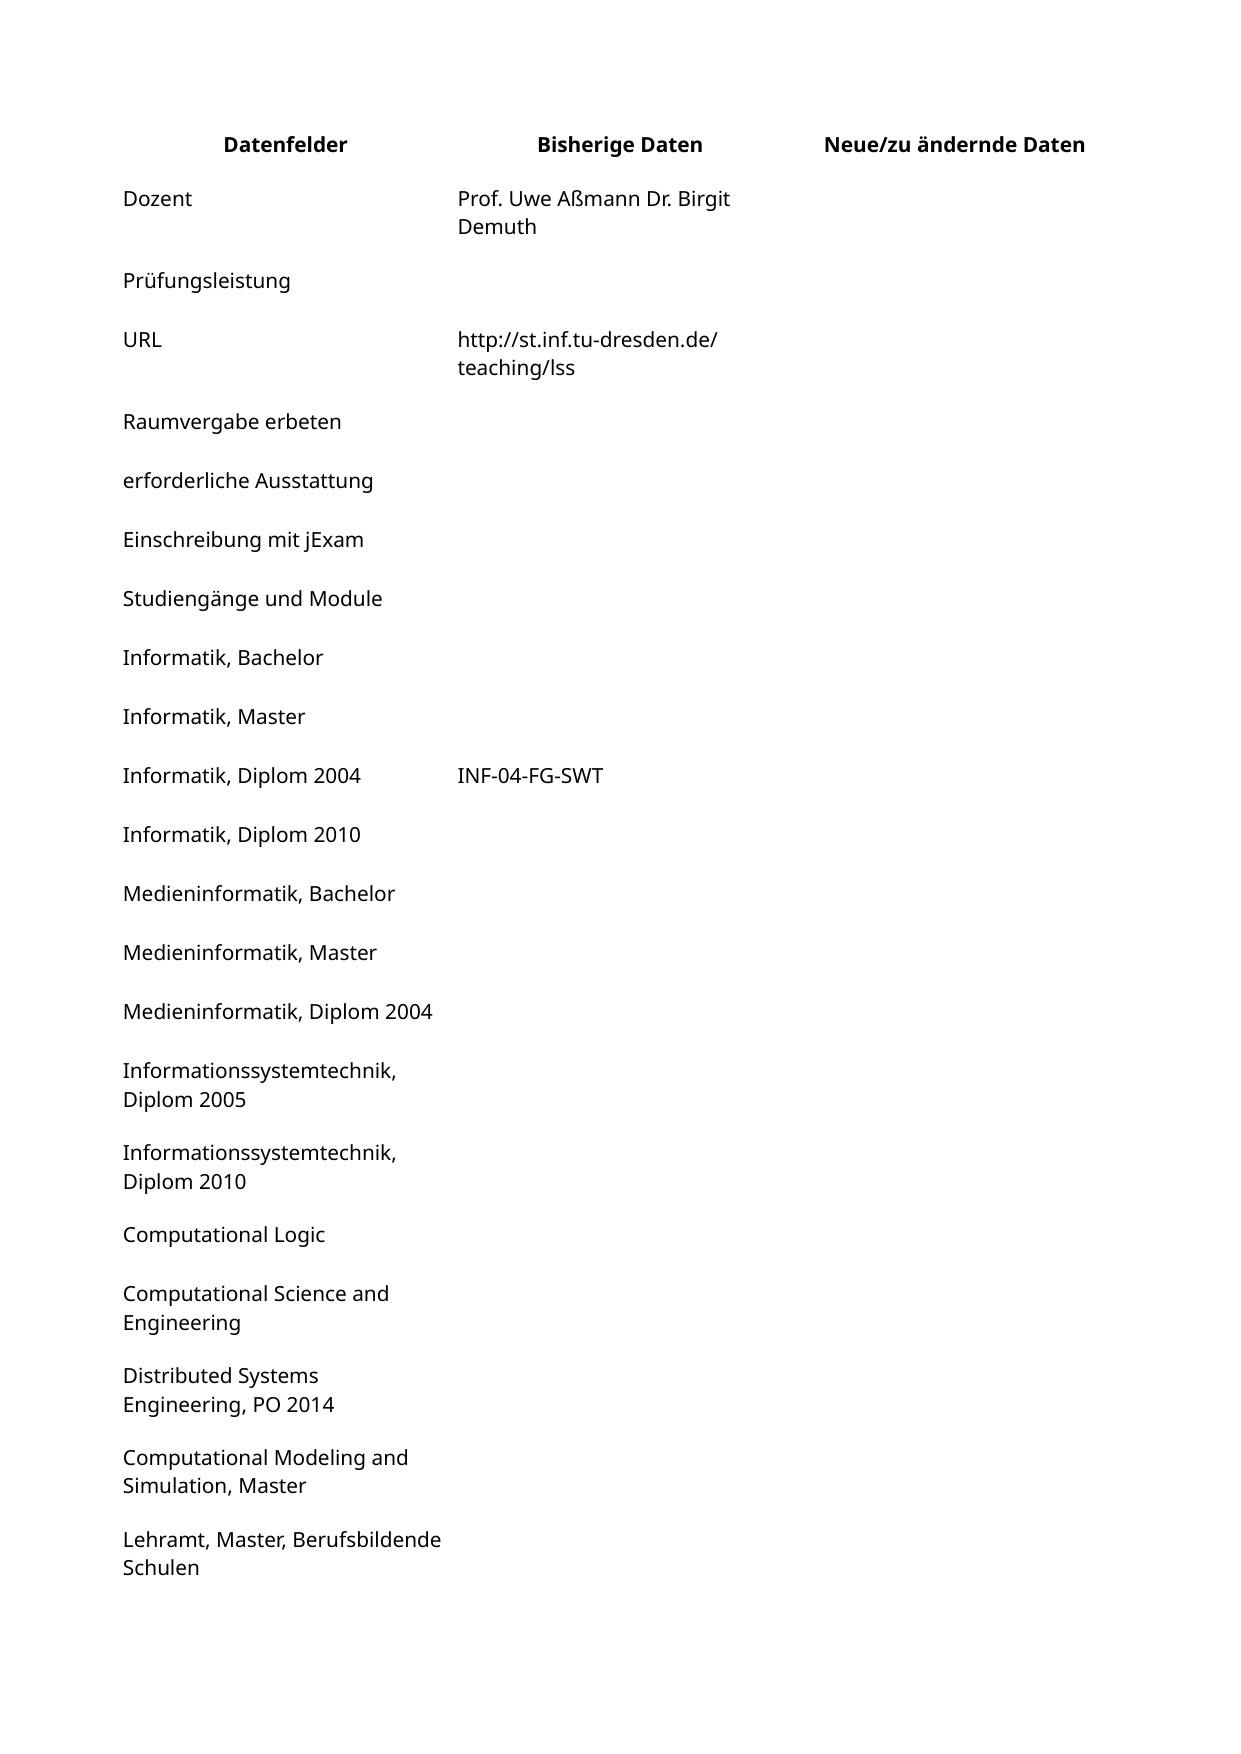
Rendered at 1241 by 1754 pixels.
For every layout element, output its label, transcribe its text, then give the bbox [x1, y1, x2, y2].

table_cell [788, 808, 1122, 867]
table_cell Studiengänge und Module [118, 572, 453, 631]
table_cell [788, 454, 1122, 512]
table_cell [788, 867, 1122, 926]
table_cell [788, 1267, 1122, 1349]
table_cell Informationssystemtechnik, Diplom 2005 [118, 1044, 453, 1126]
table_header Datenfelder [118, 118, 453, 172]
table_cell URL [118, 313, 453, 394]
table_cell Computational Modeling and Simulation, Master [118, 1431, 453, 1512]
table_cell Medieninformatik, Diplom 2004 [118, 985, 453, 1044]
table_cell [453, 985, 787, 1044]
table_cell Lehramt, Master, Berufsbildende Schulen [118, 1513, 453, 1594]
table_cell [453, 513, 787, 572]
table_cell [453, 926, 787, 985]
table_cell Dozent [118, 172, 453, 253]
table_cell [788, 749, 1122, 808]
table_cell Informatik, Master [118, 690, 453, 749]
table_cell [788, 1208, 1122, 1267]
table_cell [788, 254, 1122, 312]
table_cell Informatik, Diplom 2010 [118, 808, 453, 867]
table_cell [453, 808, 787, 867]
table_header Bisherige Daten [453, 118, 787, 172]
table_cell [453, 1349, 787, 1431]
table_cell Einschreibung mit jExam [118, 513, 453, 572]
table_cell Informationssystemtechnik, Diplom 2010 [118, 1126, 453, 1208]
table_cell [788, 1349, 1122, 1431]
table_cell http://st.inf.tu-dresden.de/teaching/lss [453, 313, 787, 394]
table_cell [788, 926, 1122, 985]
table_header Neue/zu ändernde Daten [788, 118, 1122, 172]
table_cell Medieninformatik, Bachelor [118, 867, 453, 926]
table_cell [453, 1267, 787, 1349]
table_cell Prüfungsleistung [118, 254, 453, 312]
table_cell [453, 394, 787, 453]
table_cell Medieninformatik, Master [118, 926, 453, 985]
table_cell INF-04-FG-SWT [453, 749, 787, 808]
table_cell [788, 572, 1122, 631]
table_cell [788, 172, 1122, 253]
table_cell Prof. Uwe Aßmann Dr. Birgit Demuth [453, 172, 787, 253]
table_cell [788, 394, 1122, 453]
table_cell [453, 572, 787, 631]
table_cell Informatik, Bachelor [118, 631, 453, 690]
table_cell Raumvergabe erbeten [118, 394, 453, 453]
table_cell [788, 690, 1122, 749]
table_cell [453, 454, 787, 512]
table_cell [453, 631, 787, 690]
table_cell [788, 631, 1122, 690]
table_cell Computational Science and Engineering [118, 1267, 453, 1349]
table_cell [788, 1431, 1122, 1512]
table_cell [453, 867, 787, 926]
table_cell [453, 690, 787, 749]
table_cell Informatik, Diplom 2004 [118, 749, 453, 808]
table_cell Distributed Systems Engineering, PO 2014 [118, 1349, 453, 1431]
table_cell [788, 1044, 1122, 1126]
table_cell [453, 254, 787, 312]
table_cell [453, 1126, 787, 1208]
table_cell [453, 1208, 787, 1267]
table_cell Computational Logic [118, 1208, 453, 1267]
table_cell erforderliche Ausstattung [118, 454, 453, 512]
table_cell [453, 1513, 787, 1594]
table_cell [788, 1126, 1122, 1208]
table_cell [788, 985, 1122, 1044]
table_cell [788, 513, 1122, 572]
table_cell [453, 1044, 787, 1126]
table_cell [788, 1513, 1122, 1594]
table_cell [453, 1431, 787, 1512]
table_cell [788, 313, 1122, 394]
